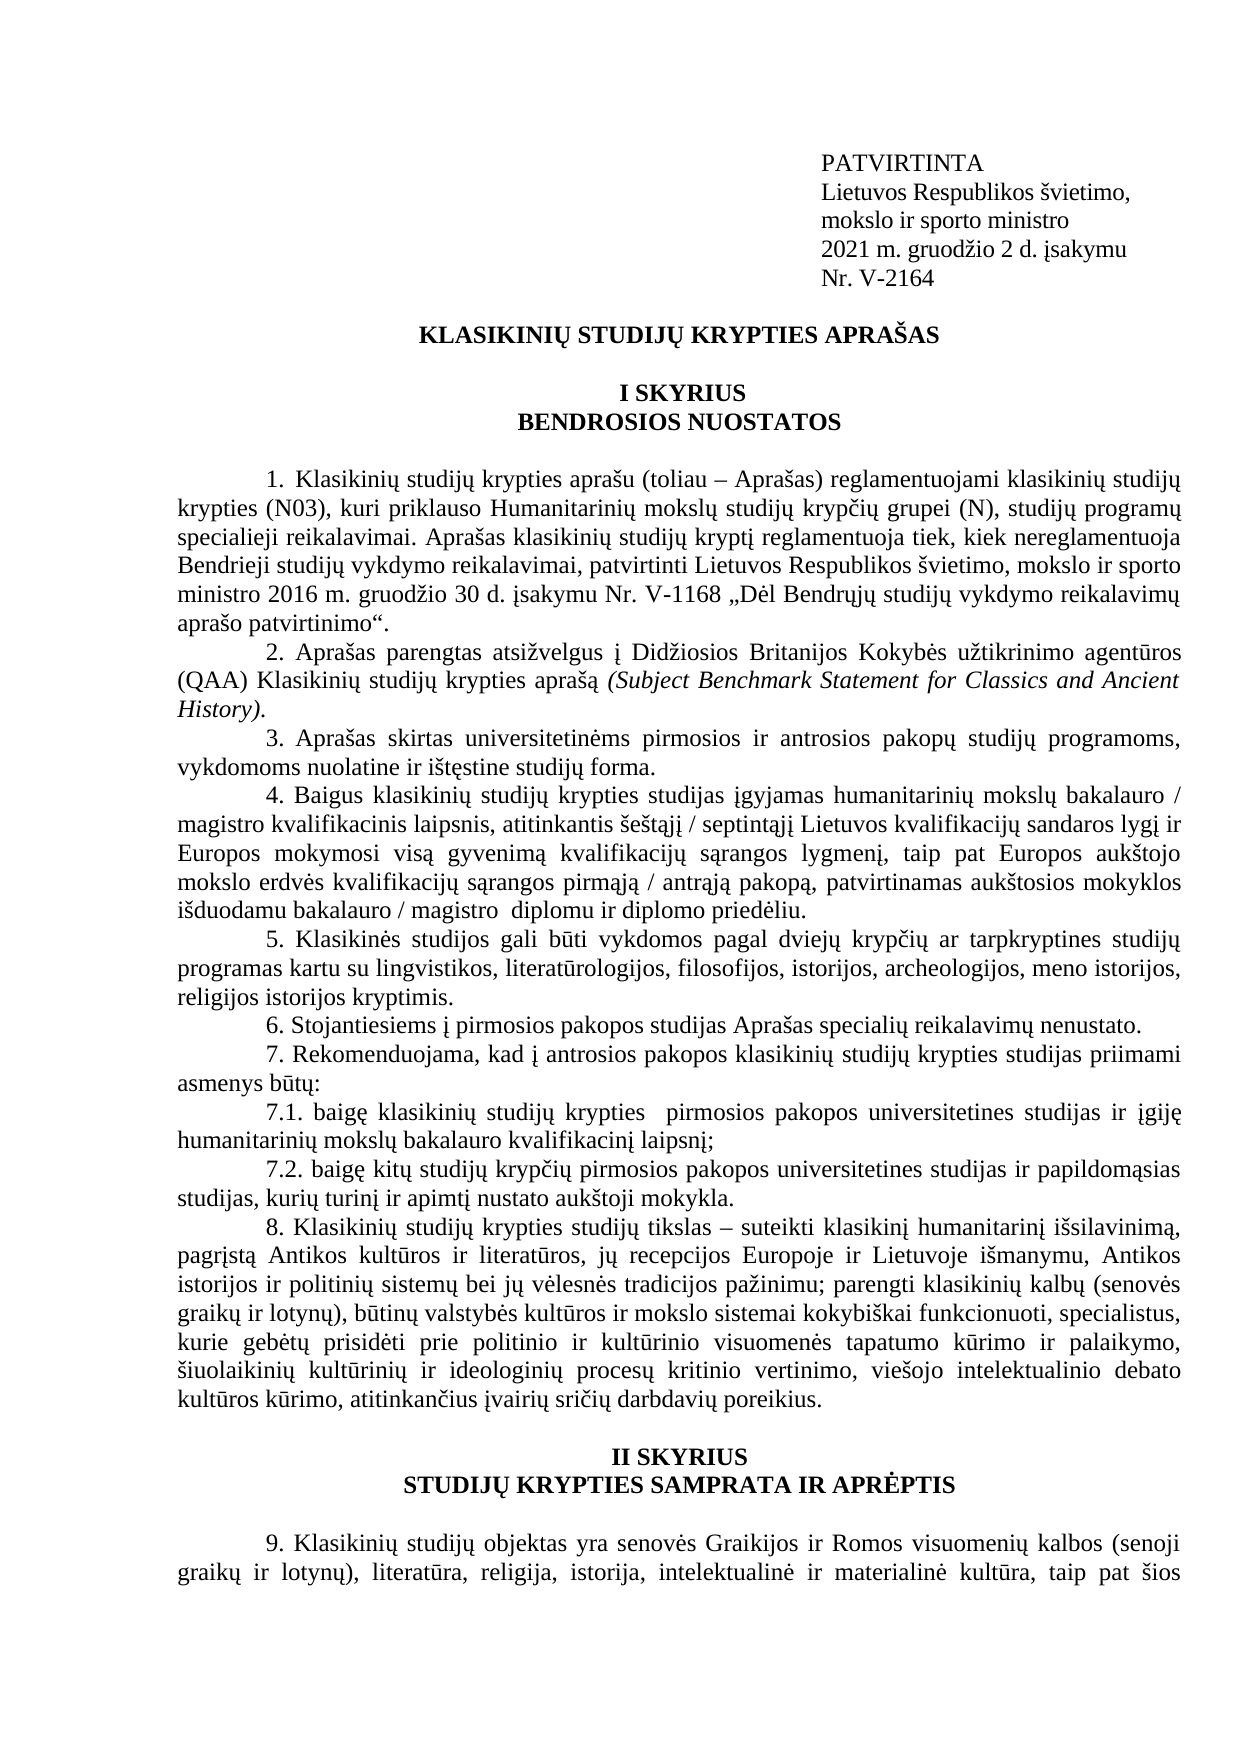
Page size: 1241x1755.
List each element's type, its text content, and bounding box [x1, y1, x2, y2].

text KLASIKINIŲ STUDIJŲ KRYPTIES APRAŠAS [177, 321, 1182, 349]
text 7.1. baigę klasikinių studijų krypties pirmosios pakopos universitetines studijas ir įgiję humanitarinių mokslų bakalauro kvalifikacinį laipsnį; [177, 1097, 1182, 1154]
text 9. Klasikinių studijų objektas yra senovės Graikijos ir Romos visuomenių kalbos (senoji graikų ir lotynų), literatūra, religija, istorija, intelektualinė ir materialinė kultūra, taip pat šios [177, 1528, 1182, 1586]
text 8. Klasikinių studijų krypties studijų tikslas – suteikti klasikinį humanitarinį išsilavinimą, pagrįstą Antikos kultūros ir literatūros, jų recepcijos Europoje ir Lietuvoje išmanymu, Antikos istorijos ir politinių sistemų bei jų vėlesnės tradicijos pažinimu; parengti klasikinių kalbų (senovės graikų ir lotynų), būtinų valstybės kultūros ir mokslo sistemai kokybiškai funkcionuoti, specialistus, kurie gebėtų prisidėti prie politinio ir kultūrinio visuomenės tapatumo kūrimo ir palaikymo, šiuolaikinių kultūrinių ir ideologinių procesų kritinio vertinimo, viešojo intelektualinio debato kultūros kūrimo, atitinkančius įvairių sričių darbdavių poreikius. [177, 1212, 1182, 1413]
text II SKYRIUS [177, 1442, 1182, 1471]
text 4. Baigus klasikinių studijų krypties studijas įgyjamas humanitarinių mokslų bakalauro / magistro kvalifikacinis laipsnis, atitinkantis šeštąjį / septintąjį Lietuvos kvalifikacijų sandaros lygį ir Europos mokymosi visą gyvenimą kvalifikacijų sąrangos lygmenį, taip pat Europos aukštojo mokslo erdvės kvalifikacijų sąrangos pirmąją / antrąją pakopą, patvirtinamas aukštosios mokyklos išduodamu bakalauro / magistro diplomu ir diplomo priedėliu. [177, 781, 1182, 924]
text 2. Aprašas parengtas atsižvelgus į Didžiosios Britanijos Kokybės užtikrinimo agentūros (QAA) Klasikinių studijų krypties aprašą (Subject Benchmark Statement for Classics and Ancient History). [177, 637, 1182, 723]
text 1. Klasikinių studijų krypties aprašu (toliau – Aprašas) reglamentuojami klasikinių studijų krypties (N03), kuri priklauso Humanitarinių mokslų studijų krypčių grupei (N), studijų programų specialieji reikalavimai. Aprašas klasikinių studijų kryptį reglamentuoja tiek, kiek nereglamentuoja Bendrieji studijų vykdymo reikalavimai, patvirtinti Lietuvos Respublikos švietimo, mokslo ir sporto ministro 2016 m. gruodžio 30 d. įsakymu Nr. V-1168 „Dėl Bendrųjų studijų vykdymo reikalavimų aprašo patvirtinimo“. [177, 464, 1182, 637]
text 6. Stojantiesiems į pirmosios pakopos studijas Aprašas specialių reikalavimų nenustato. [177, 1011, 1182, 1039]
text 3. Aprašas skirtas universitetinėms pirmosios ir antrosios pakopų studijų programoms, vykdomoms nuolatine ir ištęstine studijų forma. [177, 723, 1182, 781]
text 5. Klasikinės studijos gali būti vykdomos pagal dviejų krypčių ar tarpkryptines studijų programas kartu su lingvistikos, literatūrologijos, filosofijos, istorijos, archeologijos, meno istorijos, religijos istorijos kryptimis. [177, 924, 1182, 1011]
text STUDIJŲ KRYPTIES SAMPRATA IR APRĖPTIS [177, 1471, 1182, 1499]
text 7. Rekomenduojama, kad į antrosios pakopos klasikinių studijų krypties studijas priimami asmenys būtų: [177, 1039, 1182, 1097]
text BENDROSIOS NUOSTATOS [177, 407, 1182, 436]
text I SKYRIUS [177, 378, 1182, 407]
text Nr. V-2164 [821, 263, 1182, 292]
text 2021 m. gruodžio 2 d. įsakymu [821, 234, 1182, 263]
text PATVIRTINTA [821, 148, 1182, 177]
text 7.2. baigę kitų studijų krypčių pirmosios pakopos universitetines studijas ir papildomąsias studijas, kurių turinį ir apimtį nustato aukštoji mokykla. [177, 1154, 1182, 1212]
text Lietuvos Respublikos švietimo, mokslo ir sporto ministro [821, 177, 1182, 234]
